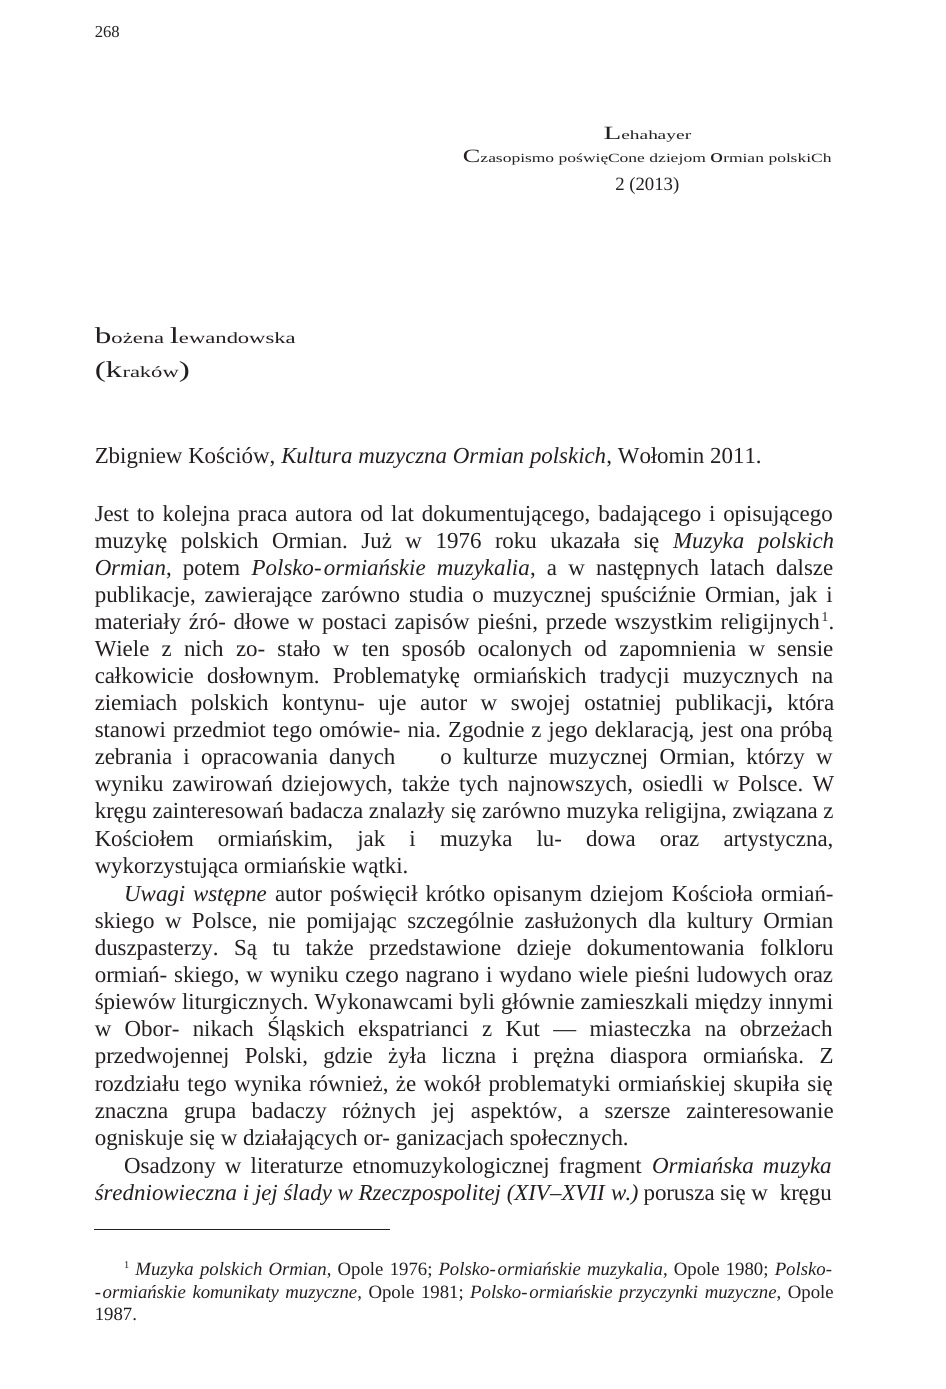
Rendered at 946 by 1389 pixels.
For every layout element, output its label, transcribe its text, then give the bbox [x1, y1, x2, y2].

text Osadzony w literaturze etnomuzykologicznej fragment Ormiańska muzyka średniowieczna i jej ślady w Rzeczpospolitej (XIV–XVII w.) porusza się w kręgu [94, 1152, 834, 1205]
text ‑ormiańskie komunikaty muzyczne, Opole 1981; Polsko‑ormiańskie przyczynki muzyczne, Opole [94, 1281, 862, 1302]
text 1987. [94, 1303, 862, 1325]
text Jest to kolejna praca autora od lat dokumentującego, badającego i opisującego muzykę polskich Ormian. Już w 1976 roku ukazała się Muzyka polskich Ormian, potem Polsko‑ormiańskie muzykalia, a w następnych latach dalsze publikacje, zawierające zarówno studia o muzycznej spuściźnie Ormian, jak i materiały źró- dłowe w postaci zapisów pieśni, przede wszystkim religijnych1. Wiele z nich zo- stało w ten sposób ocalonych od zapomnienia w sensie całkowicie dosłownym. Problematykę ormiańskich tradycji muzycznych na ziemiach polskich kontynu- uje autor w swojej ostatniej publikacji, która stanowi przedmiot tego omówie- nia. Zgodnie z jego deklaracją, jest ona próbą zebrania i opracowania danych o kulturze muzycznej Ormian, którzy w wyniku zawirowań dziejowych, także tych najnowszych, osiedli w Polsce. W kręgu zainteresowań badacza znalazły się zarówno muzyka religijna, związana z Kościołem ormiańskim, jak i muzyka lu- dowa oraz artystyczna, wykorzystująca ormiańskie wątki. [94, 500, 834, 878]
text 2 (2013) [461, 173, 834, 194]
text Zbigniew Kościów, Kultura muzyczna Ormian polskich, Wołomin 2011. [94, 443, 862, 469]
text 268 [94, 23, 119, 42]
text bożena lewandowska (kraków) [94, 322, 389, 382]
text Uwagi wstępne autor poświęcił krótko opisanym dziejom Kościoła ormiań- skiego w Polsce, nie pomijając szczególnie zasłużonych dla kultury Ormian duszpasterzy. Są tu także przedstawione dzieje dokumentowania folkloru ormiań- skiego, w wyniku czego nagrano i wydano wiele pieśni ludowych oraz śpiewów liturgicznych. Wykonawcami byli głównie zamieszkali między innymi w Obor- nikach Śląskich ekspatrianci z Kut — miasteczka na obrzeżach przedwojennej Polski, gdzie żyła liczna i prężna diaspora ormiańska. Z rozdziału tego wynika również, że wokół problematyki ormiańskiej skupiła się znaczna grupa badaczy różnych jej aspektów, a szersze zainteresowanie ogniskuje się w działających or- ganizacjach społecznych. [94, 880, 834, 1150]
text 1 Muzyka polskich Ormian, Opole 1976; Polsko‑ormiańskie muzykalia, Opole 1980; Polsko‑ [124, 1258, 862, 1280]
text Lehahayer [461, 123, 834, 143]
text Czasopismo poświęCone dziejom ormian polskiCh [461, 145, 834, 166]
